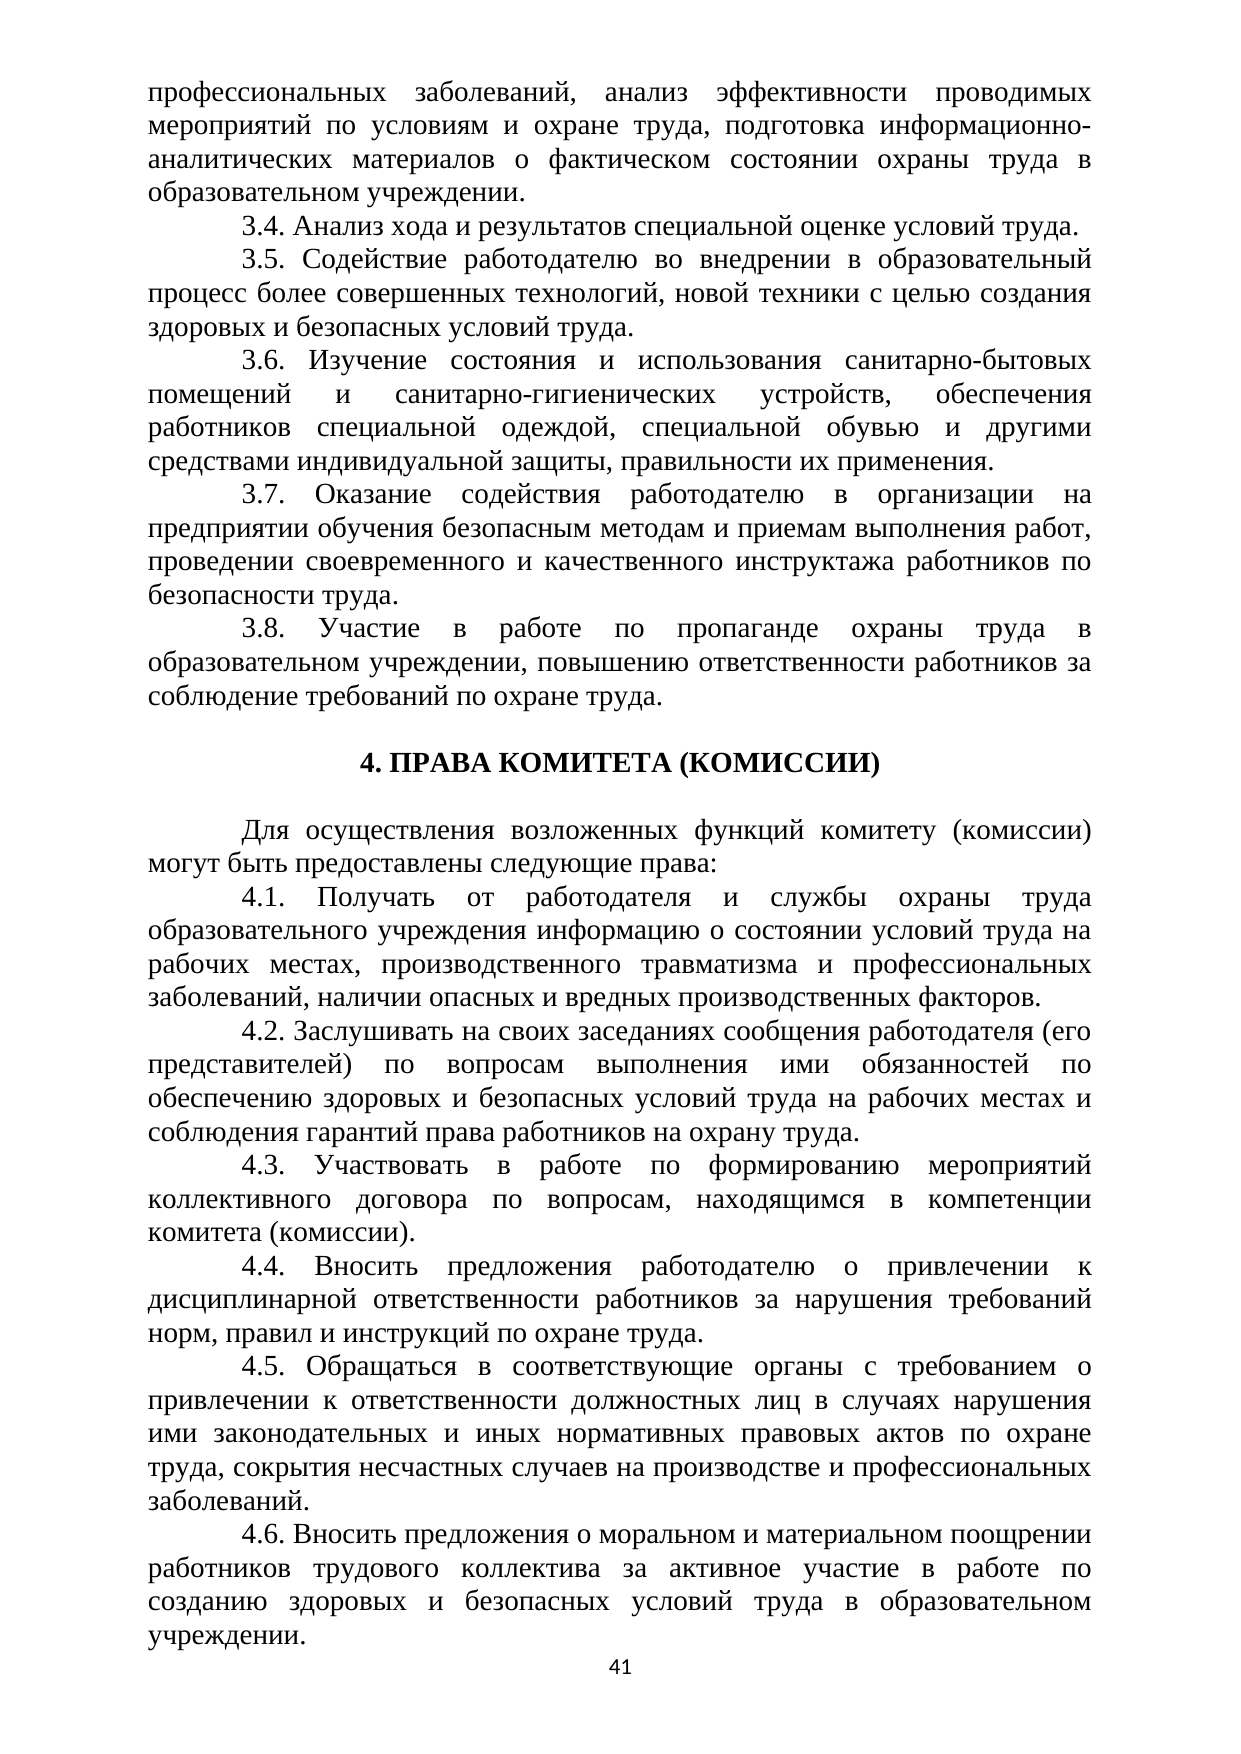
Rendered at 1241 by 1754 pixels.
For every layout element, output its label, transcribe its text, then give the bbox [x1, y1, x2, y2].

text 3.5. Содействие работодателю во внедрении в образовательный процесс более совершенных технологий, новой техники с целью создания здоровых и безопасных условий труда. [148, 242, 1092, 342]
text 3.8. Участие в работе по пропаганде охраны труда в образовательном учреждении, повышению ответственности работников за соблюдение требований по охране труда. [148, 611, 1092, 711]
text 4.2. Заслушивать на своих заседаниях сообщения работодателя (его представителей) по вопросам выполнения ими обязанностей по обеспечению здоровых и безопасных условий труда на рабочих местах и соблюдения гарантий права работников на охрану труда. [148, 1013, 1092, 1147]
text 3.7. Оказание содействия работодателю в организации на предприятии обучения безопасным методам и приемам выполнения работ, проведении своевременного и качественного инструктажа работников по безопасности труда. [148, 476, 1092, 611]
text 4.1. Получать от работодателя и службы охраны труда образовательного учреждения информацию о состоянии условий труда на рабочих местах, производственного травматизма и профессиональных заболеваний, наличии опасных и вредных производственных факторов. [148, 879, 1092, 1013]
text профессиональных заболеваний, анализ эффективности проводимых мероприятий по условиям и охране труда, подготовка информационно-аналитических материалов о фактическом состоянии охраны труда в образовательном учреждении. [148, 74, 1092, 208]
text 3.6. Изучение состояния и использования санитарно-бытовых помещений и санитарно-гигиенических устройств, обеспечения работников специальной одеждой, специальной обувью и другими средствами индивидуальной защиты, правильности их применения. [148, 342, 1092, 476]
text 4.5. Обращаться в соответствующие органы с требованием о привлечении к ответственности должностных лиц в случаях нарушения ими законодательных и иных нормативных правовых актов по охране труда, сокрытия несчастных случаев на производстве и профессиональных заболеваний. [148, 1348, 1092, 1516]
text 4.6. Вносить предложения о моральном и материальном поощрении работников трудового коллектива за активное участие в работе по созданию здоровых и безопасных условий труда в образовательном учреждении. [148, 1516, 1092, 1650]
text 4. ПРАВА КОМИТЕТА (КОМИССИИ) [148, 745, 1092, 778]
text 3.4. Анализ хода и результатов специальной оценке условий труда. [148, 208, 1092, 242]
text 4.3. Участвовать в работе по формированию мероприятий коллективного договора по вопросам, находящимся в компетенции комитета (комиссии). [148, 1147, 1092, 1248]
text Для осуществления возложенных функций комитету (комиссии) могут быть предоставлены следующие права: [148, 812, 1092, 879]
text 4.4. Вносить предложения работодателю о привлечении к дисциплинарной ответственности работников за нарушения требований норм, правил и инструкций по охране труда. [148, 1248, 1092, 1348]
